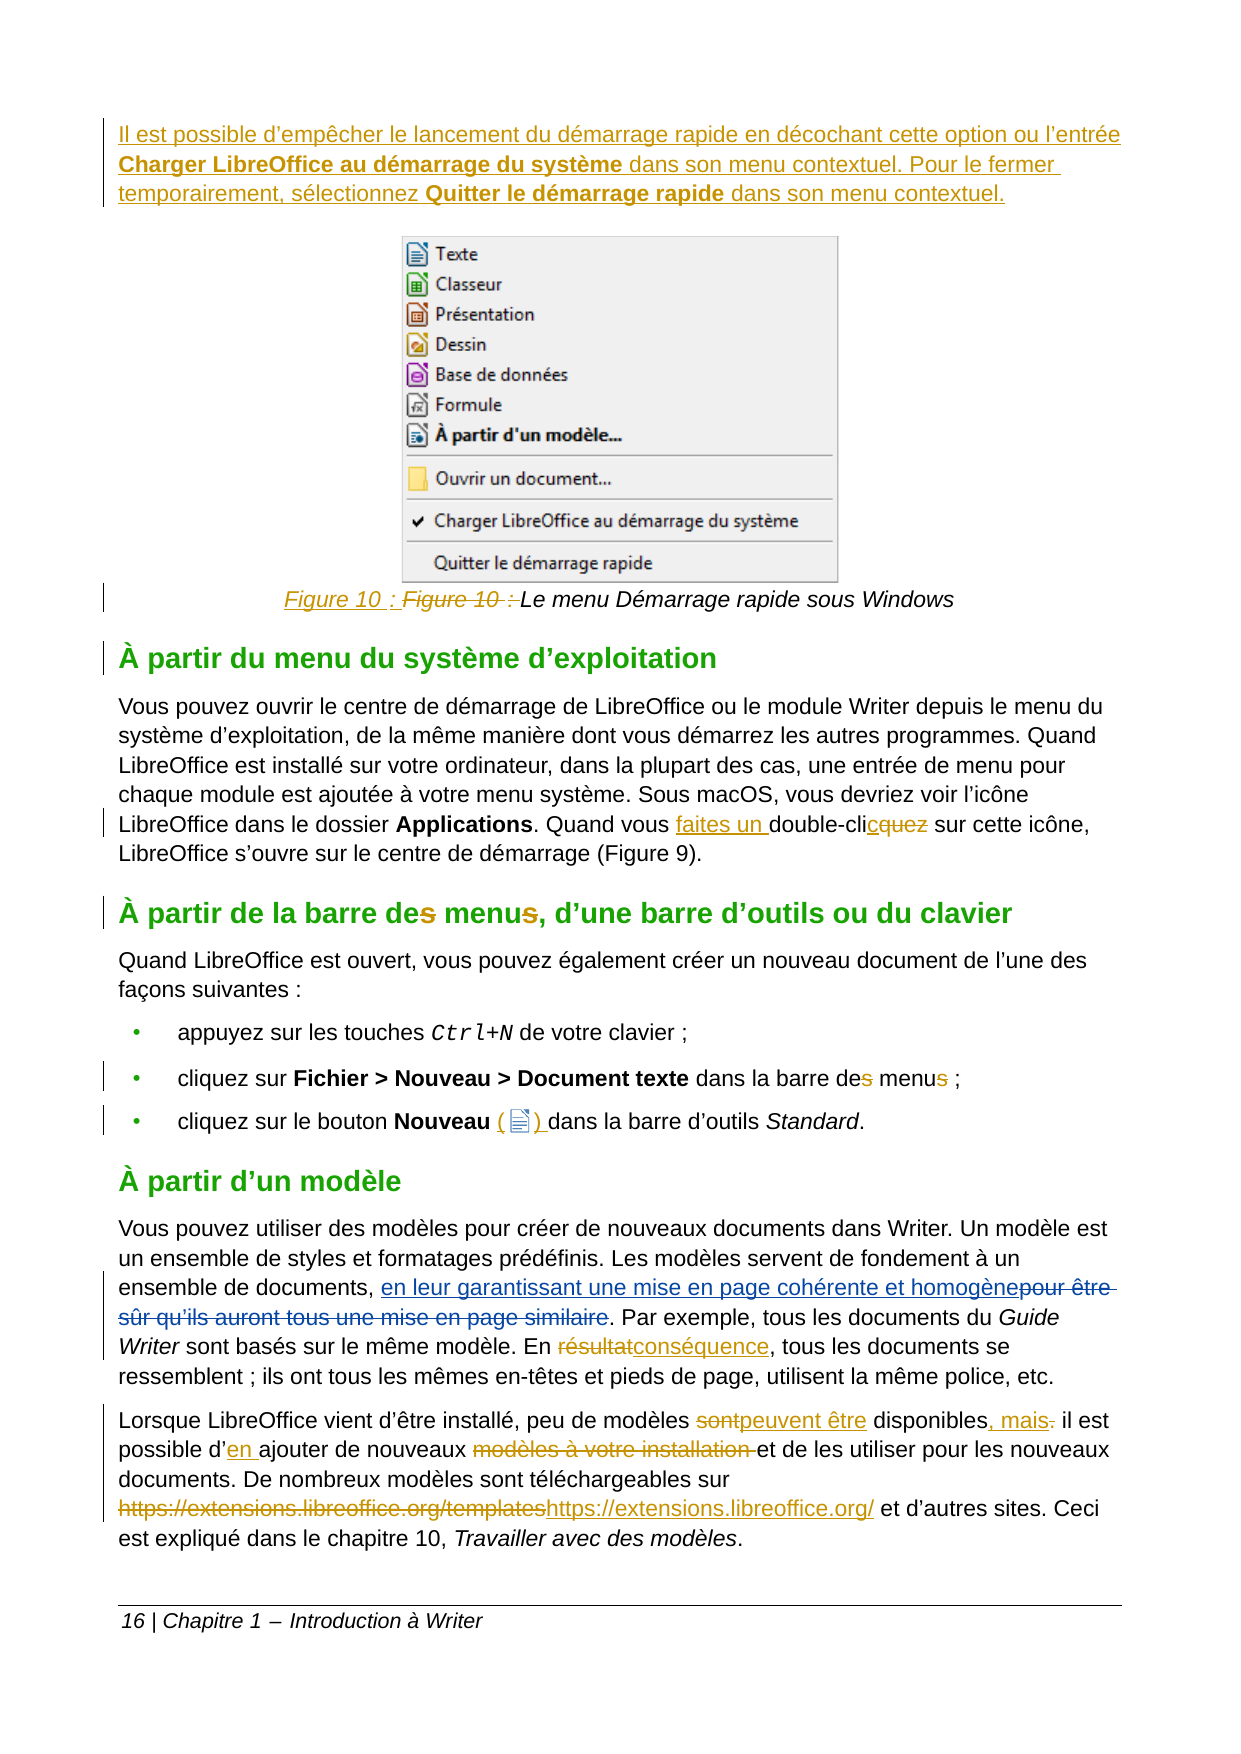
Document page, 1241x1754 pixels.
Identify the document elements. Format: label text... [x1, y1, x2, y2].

text Figure 10 : Le menu Démarrage rapide sous Windows [118, 583, 1122, 612]
list appuyez sur les touches Ctrl+N de votre clavier ; [133, 1017, 1122, 1047]
picture [504, 1105, 534, 1135]
subtitle À partir d’un modèle [118, 1164, 1122, 1198]
subtitle À partir de la barre de menu, d’une barre d’outils ou du clavier [118, 896, 1122, 929]
subtitle À partir du menu du système d’exploitation [118, 641, 1122, 675]
list cliquez sur le bouton Nouveau ( [133, 1105, 504, 1135]
list ) dans la barre d’outils Standard. [534, 1105, 1122, 1135]
list cliquez sur Fichier > Nouveau > Document texte dans la barre de menu ; [133, 1061, 1122, 1091]
text Lorsque LibreOffice vient d’être installé, peu de modèles peuvent être disponibles, mais il est possible d’en ajouter de nouveaux et de les utiliser pour les nouveaux documents. De nombreux modèles sont téléchargeables sur https://extensions.libreoffice.org/ et d’autres sites. Ceci est expliqué dans le chapitre 10, Travailler avec des modèles. [118, 1404, 1122, 1551]
text Quand LibreOffice est ouvert, vous pouvez également créer un nouveau document de l’une des façons suivantes : [118, 944, 1122, 1003]
text Il est possible d’empêcher le lancement du démarrage rapide en décochant cette option ou l’entrée Charger LibreOffice au démarrage du système dans son menu contextuel. Pour le fermer temporairement, sélectionnez Quitter le démarrage rapide dans son menu contextuel. [118, 118, 1122, 207]
text Vous pouvez utiliser des modèles pour créer de nouveaux documents dans Writer. Un modèle est un ensemble de styles et formatages prédéfinis. Les modèles servent de fondement à un ensemble de documents, en leur garantissant une mise en page cohérente et homogène. Par exemple, tous les documents du Guide Writer sont basés sur le même modèle. En conséquence, tous les documents se ressemblent ; ils ont tous les mêmes en-têtes et pieds de page, utilisent la même police, etc. [118, 1212, 1122, 1389]
text Vous pouvez ouvrir le centre de démarrage de LibreOffice ou le module Writer depuis le menu du système d’exploitation, de la même manière dont vous démarrez les autres programmes. Quand LibreOffice est installé sur votre ordinateur, dans la plupart des cas, une entrée de menu pour chaque module est ajoutée à votre menu système. Sous macOS, vous devriez voir l’icône LibreOffice dans le dossier Applications. Quand vous faites un double-clic sur cette icône, LibreOffice s’ouvre sur le centre de démarrage (Figure 9). [118, 689, 1122, 866]
picture [401, 236, 839, 583]
